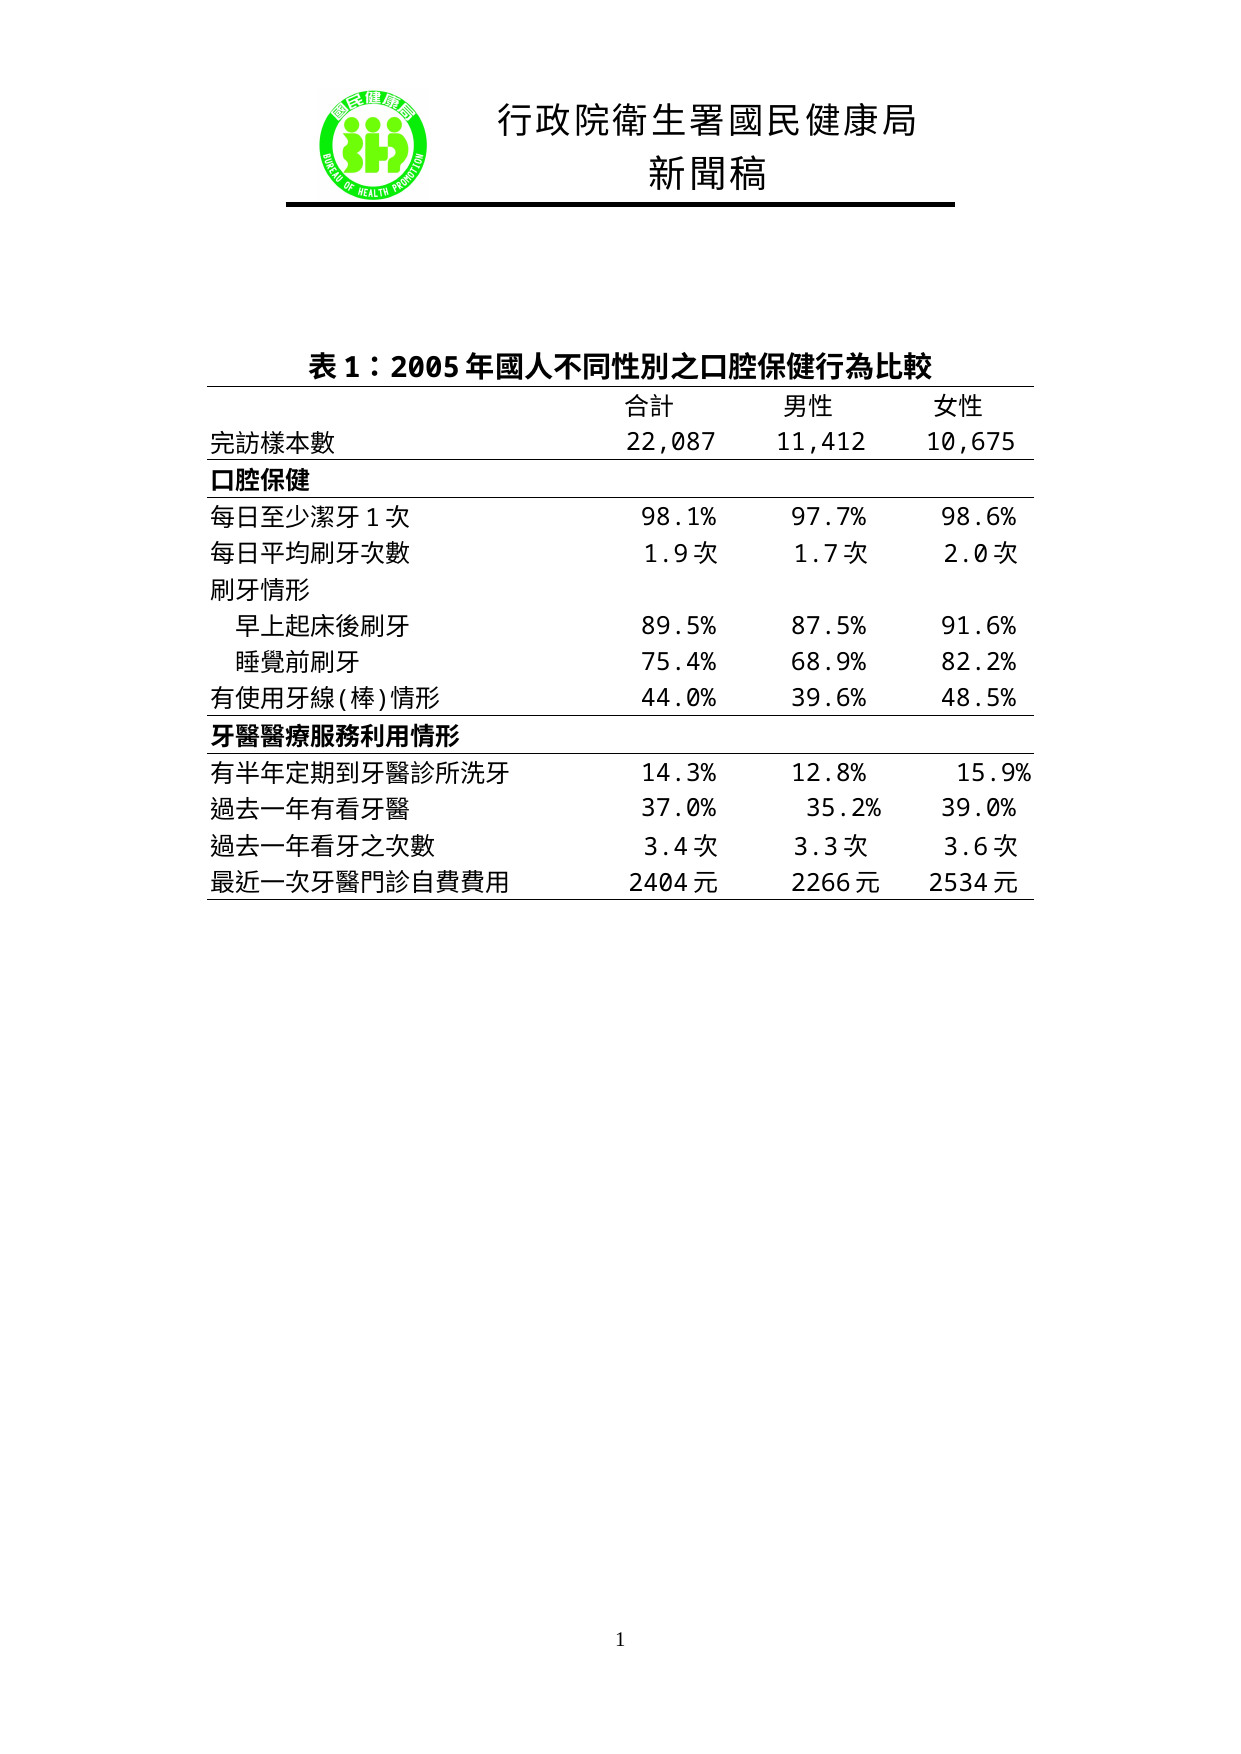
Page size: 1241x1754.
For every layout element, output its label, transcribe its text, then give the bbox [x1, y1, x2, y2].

table_cell 1.7次 [733, 534, 883, 570]
table_cell 每日平均刷牙次數 [207, 534, 564, 570]
table_cell [883, 570, 1033, 606]
table_cell 98.6% [883, 498, 1033, 534]
table_cell 合計 [565, 387, 733, 423]
table_cell [565, 570, 733, 606]
table_cell 11,412 [733, 423, 883, 459]
table_cell [733, 570, 883, 606]
table_cell 39.0% [883, 790, 1033, 826]
table_cell 14.3% [565, 754, 733, 790]
table_cell 87.5% [733, 606, 883, 643]
table_cell 有使用牙線(棒)情形 [207, 679, 564, 715]
table_cell 75.4% [565, 643, 733, 679]
table_cell 98.1% [565, 498, 733, 534]
table_header 表1：2005年國人不同性別之口腔保健行為比較 [207, 304, 1033, 386]
table_cell 82.2% [883, 643, 1033, 679]
table_cell 44.0% [565, 679, 733, 715]
table_cell 12.8% [733, 754, 883, 790]
table_cell 89.5% [565, 606, 733, 643]
table_cell 1.9次 [565, 534, 733, 570]
table_cell 早上起床後刷牙 [207, 606, 564, 643]
table_cell 有半年定期到牙醫診所洗牙 [207, 754, 564, 790]
table_cell 睡覺前刷牙 [207, 643, 564, 679]
table_cell 牙醫醫療服務利用情形 [207, 716, 564, 752]
table_cell [883, 460, 1033, 497]
table_cell 48.5% [883, 679, 1033, 715]
table_cell 10,675 [883, 423, 1033, 459]
table_cell 刷牙情形 [207, 570, 564, 606]
table_cell 3.6次 [883, 826, 1033, 862]
table_cell [565, 716, 733, 752]
table_cell 女性 [883, 387, 1033, 423]
table_cell 35.2% [733, 790, 883, 826]
table_cell 15.9% [883, 754, 1033, 790]
table_cell 37.0% [565, 790, 733, 826]
table_cell 3.3次 [733, 826, 883, 862]
table_cell 每日至少潔牙1次 [207, 498, 564, 534]
table_cell 完訪樣本數 [207, 423, 564, 459]
table_cell 最近一次牙醫門診自費費用 [207, 862, 564, 898]
table_cell 22,087 [565, 423, 733, 459]
table_cell 口腔保健 [207, 460, 564, 497]
table_cell 3.4次 [565, 826, 733, 862]
table_cell 2534元 [883, 862, 1033, 898]
table_cell [733, 716, 883, 752]
table_cell [207, 387, 564, 423]
table_cell 2404元 [565, 862, 733, 898]
table_cell 68.9% [733, 643, 883, 679]
table_cell [565, 460, 733, 497]
table_cell 2266元 [733, 862, 883, 898]
table_cell [733, 460, 883, 497]
table_cell 過去一年有看牙醫 [207, 790, 564, 826]
table_cell 過去一年看牙之次數 [207, 826, 564, 862]
table_cell 91.6% [883, 606, 1033, 643]
table_cell 39.6% [733, 679, 883, 715]
table_cell 97.7% [733, 498, 883, 534]
table_cell [883, 716, 1033, 752]
table_cell 2.0次 [883, 534, 1033, 570]
table_cell 男性 [733, 387, 883, 423]
